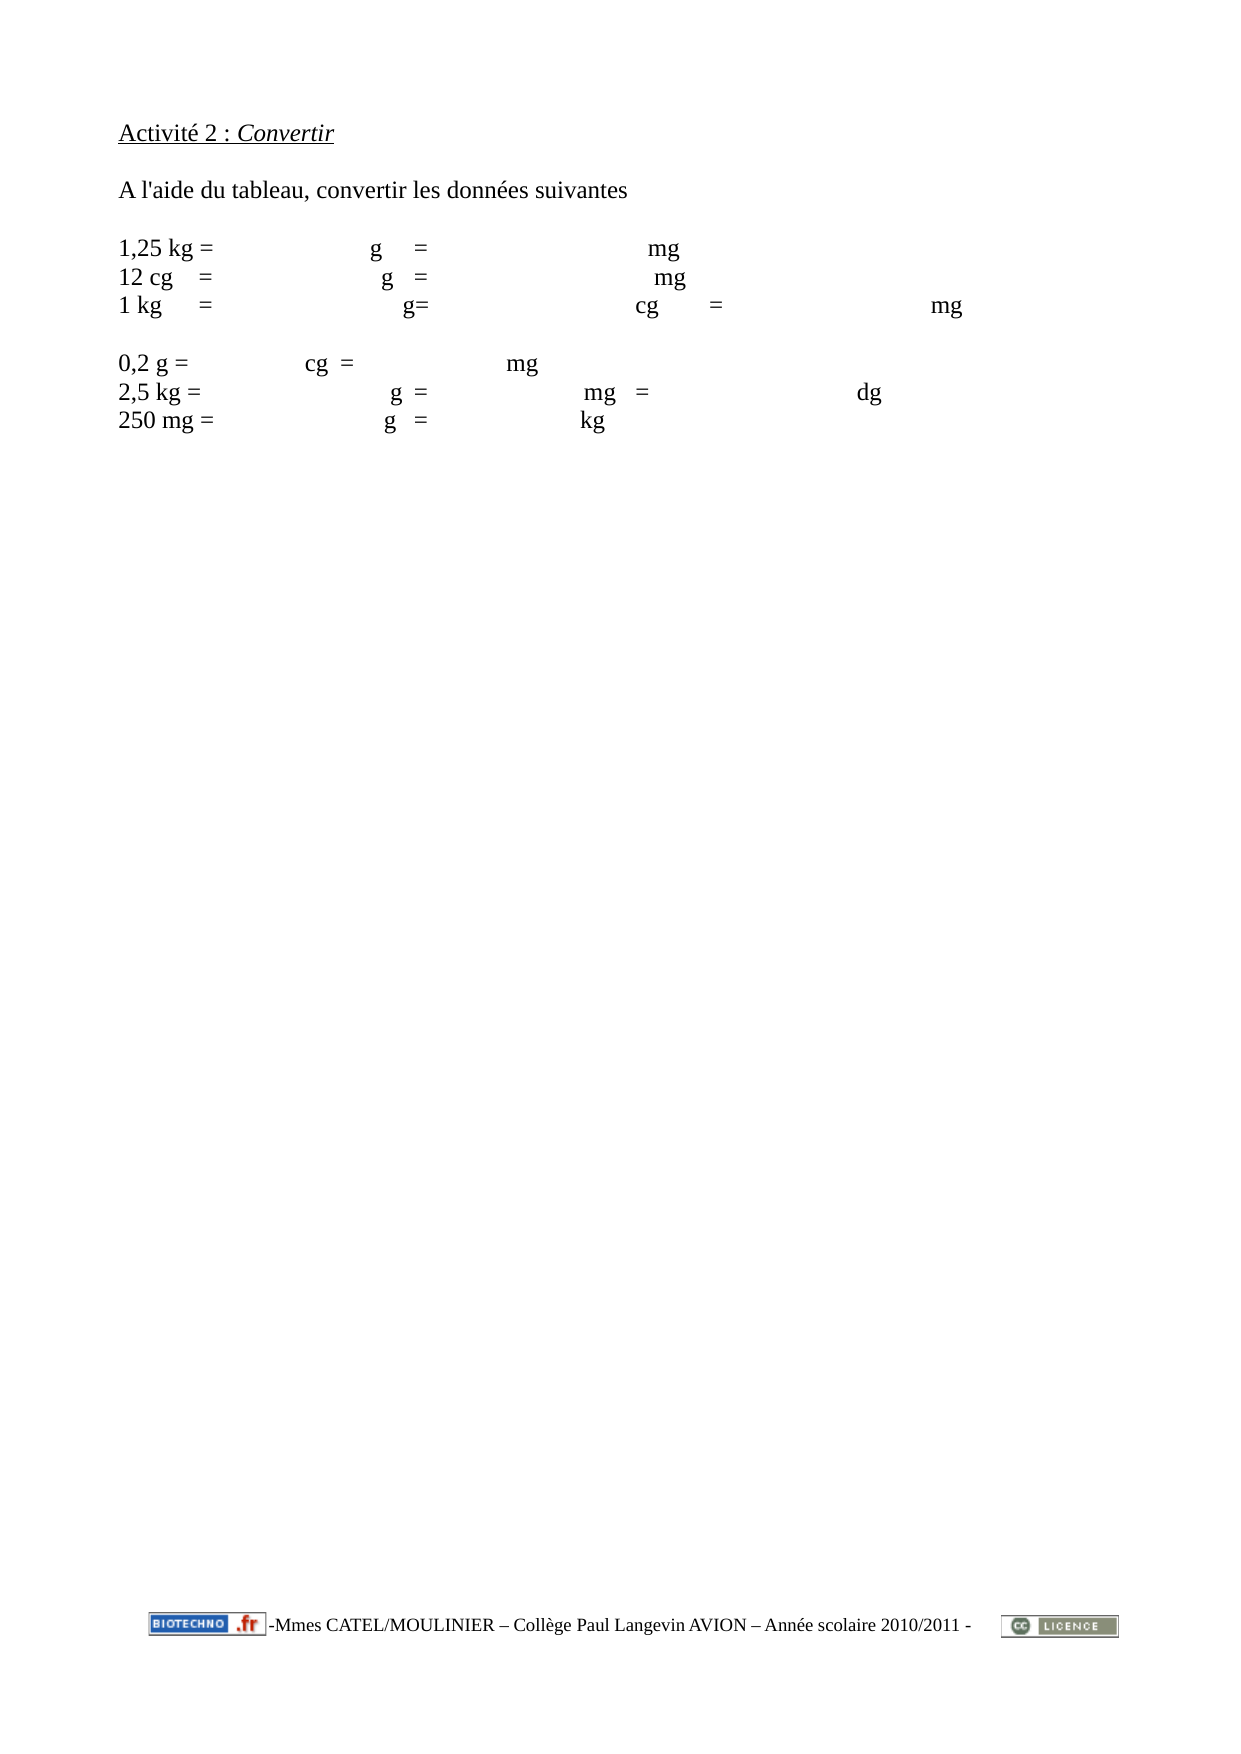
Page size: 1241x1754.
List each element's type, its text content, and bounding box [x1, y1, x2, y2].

text 1 kg = g= cg = mg [118, 291, 1122, 319]
text 12 cg = g = mg [118, 262, 1122, 291]
text 250 mg = g = kg [118, 406, 1122, 434]
picture [1001, 1615, 1119, 1638]
text A l'aide du tableau, convertir les données suivantes [118, 176, 1122, 204]
text 0,2 g = cg = mg [118, 348, 1122, 377]
text 2,5 kg = g = mg = dg [118, 377, 1122, 406]
picture [148, 1612, 267, 1636]
text Activité 2 : Convertir [118, 118, 1122, 147]
text 1,25 kg = g = mg [118, 233, 1122, 262]
